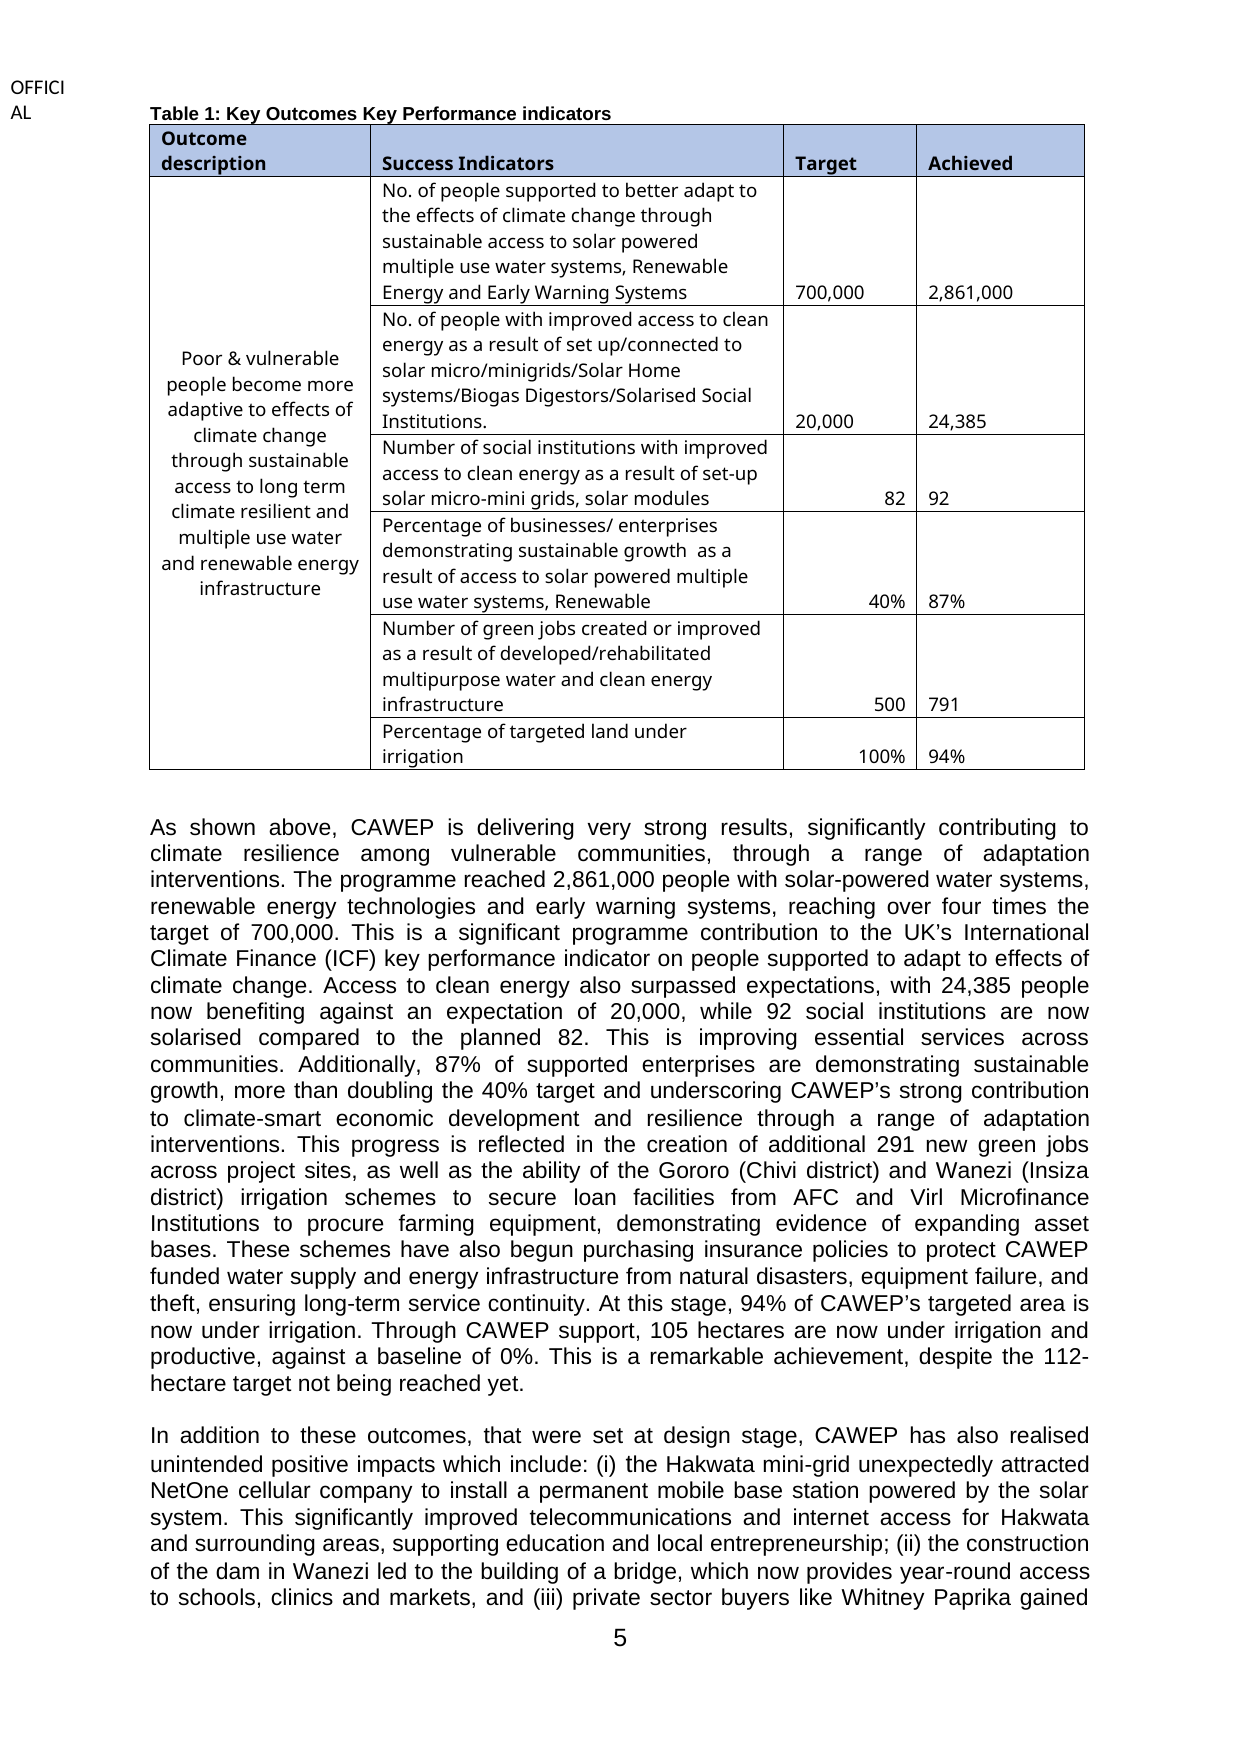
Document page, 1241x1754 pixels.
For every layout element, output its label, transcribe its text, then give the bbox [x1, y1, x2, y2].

table_cell 2,861,000 [917, 177, 1084, 305]
table_cell 82 [784, 435, 916, 511]
table_cell 24,385 [917, 306, 1084, 433]
table_cell No. of people supported to better adapt to the effects of climate change through sustainable access to solar powered multiple use water systems, Renewable Energy and Early Warning Systems [371, 177, 783, 305]
table_cell 87% [917, 512, 1084, 614]
table_header Target [784, 125, 916, 176]
table_header Achieved [917, 125, 1084, 176]
table_cell 94% [917, 718, 1084, 769]
table_cell Poor & vulnerable people become more adaptive to effects of climate change through sustainable access to long term climate resilient and multiple use water and renewable energy infrastructure [150, 177, 370, 769]
table_cell 20,000 [784, 306, 916, 433]
table_cell 100% [784, 718, 916, 769]
table_header Success Indicators [371, 125, 783, 176]
table_cell 92 [917, 435, 1084, 511]
table_cell Percentage of businesses/ enterprises demonstrating sustainable growth as a result of access to solar powered multiple use water systems, Renewable [371, 512, 783, 614]
table_cell Number of green jobs created or improved as a result of developed/rehabilitated multipurpose water and clean energy infrastructure [371, 615, 783, 717]
table_header Outcome description [150, 125, 370, 176]
table_cell 700,000 [784, 177, 916, 305]
table_cell 500 [784, 615, 916, 717]
table_cell No. of people with improved access to clean energy as a result of set up/connected to solar micro/minigrids/Solar Home systems/Biogas Digestors/Solarised Social Institutions. [371, 306, 783, 433]
table_cell Number of social institutions with improved access to clean energy as a result of set-up solar micro-mini grids, solar modules [371, 435, 783, 511]
text As shown above, CAWEP is delivering very strong results, significantly contributing to climate resilience among vulnerable communities, through a range of adaptation interventions. The programme reached 2,861,000 people with solar-powered water systems, renewable energy technologies and early warning systems, reaching over four times the target of 700,000. This is a significant programme contribution to the UK’s International Climate Finance (ICF) key performance indicator on people supported to adapt to effects of climate change. Access to clean energy also surpassed expectations, with 24,385 people now benefiting against an expectation of 20,000, while 92 social institutions are now solarised compared to the planned 82. This is improving essential services across communities. Additionally, 87% of supported enterprises are demonstrating sustainable growth, more than doubling the 40% target and underscoring CAWEP’s strong contribution to climate‑smart economic development and resilience through a range of adaptation interventions. This progress is reflected in the creation of additional 291 new green jobs across project sites, as well as the ability of the Gororo (Chivi district) and Wanezi (Insiza district) irrigation schemes to secure loan facilities from AFC and Virl Microfinance Institutions to procure farming equipment, demonstrating evidence of expanding asset bases. These schemes have also begun purchasing insurance policies to protect CAWEP funded water supply and energy infrastructure from natural disasters, equipment failure, and theft, ensuring long‑term service continuity. At this stage, 94% of CAWEP’s targeted area is now under irrigation. Through CAWEP support, 105 hectares are now under irrigation and productive, against a baseline of 0%. This is a remarkable achievement, despite the 112-hectare target not being reached yet. [150, 813, 1090, 1396]
text In addition to these outcomes, that were set at design stage, CAWEP has also realised unintended positive impacts which include: (i) the Hakwata mini‑grid unexpectedly attracted NetOne cellular company to install a permanent mobile base station powered by the solar system. This significantly improved telecommunications and internet access for Hakwata and surrounding areas, supporting education and local entrepreneurship; (ii) the construction of the dam in Wanezi led to the building of a bridge, which now provides year‑round access to schools, clinics and markets, and (iii) private sector buyers like Whitney Paprika gained [150, 1422, 1090, 1610]
table_cell Percentage of targeted land under irrigation [371, 718, 783, 769]
text Table 1: Key Outcomes Key Performance indicators [150, 102, 1090, 124]
table_cell 40% [784, 512, 916, 614]
table_cell 791 [917, 615, 1084, 717]
